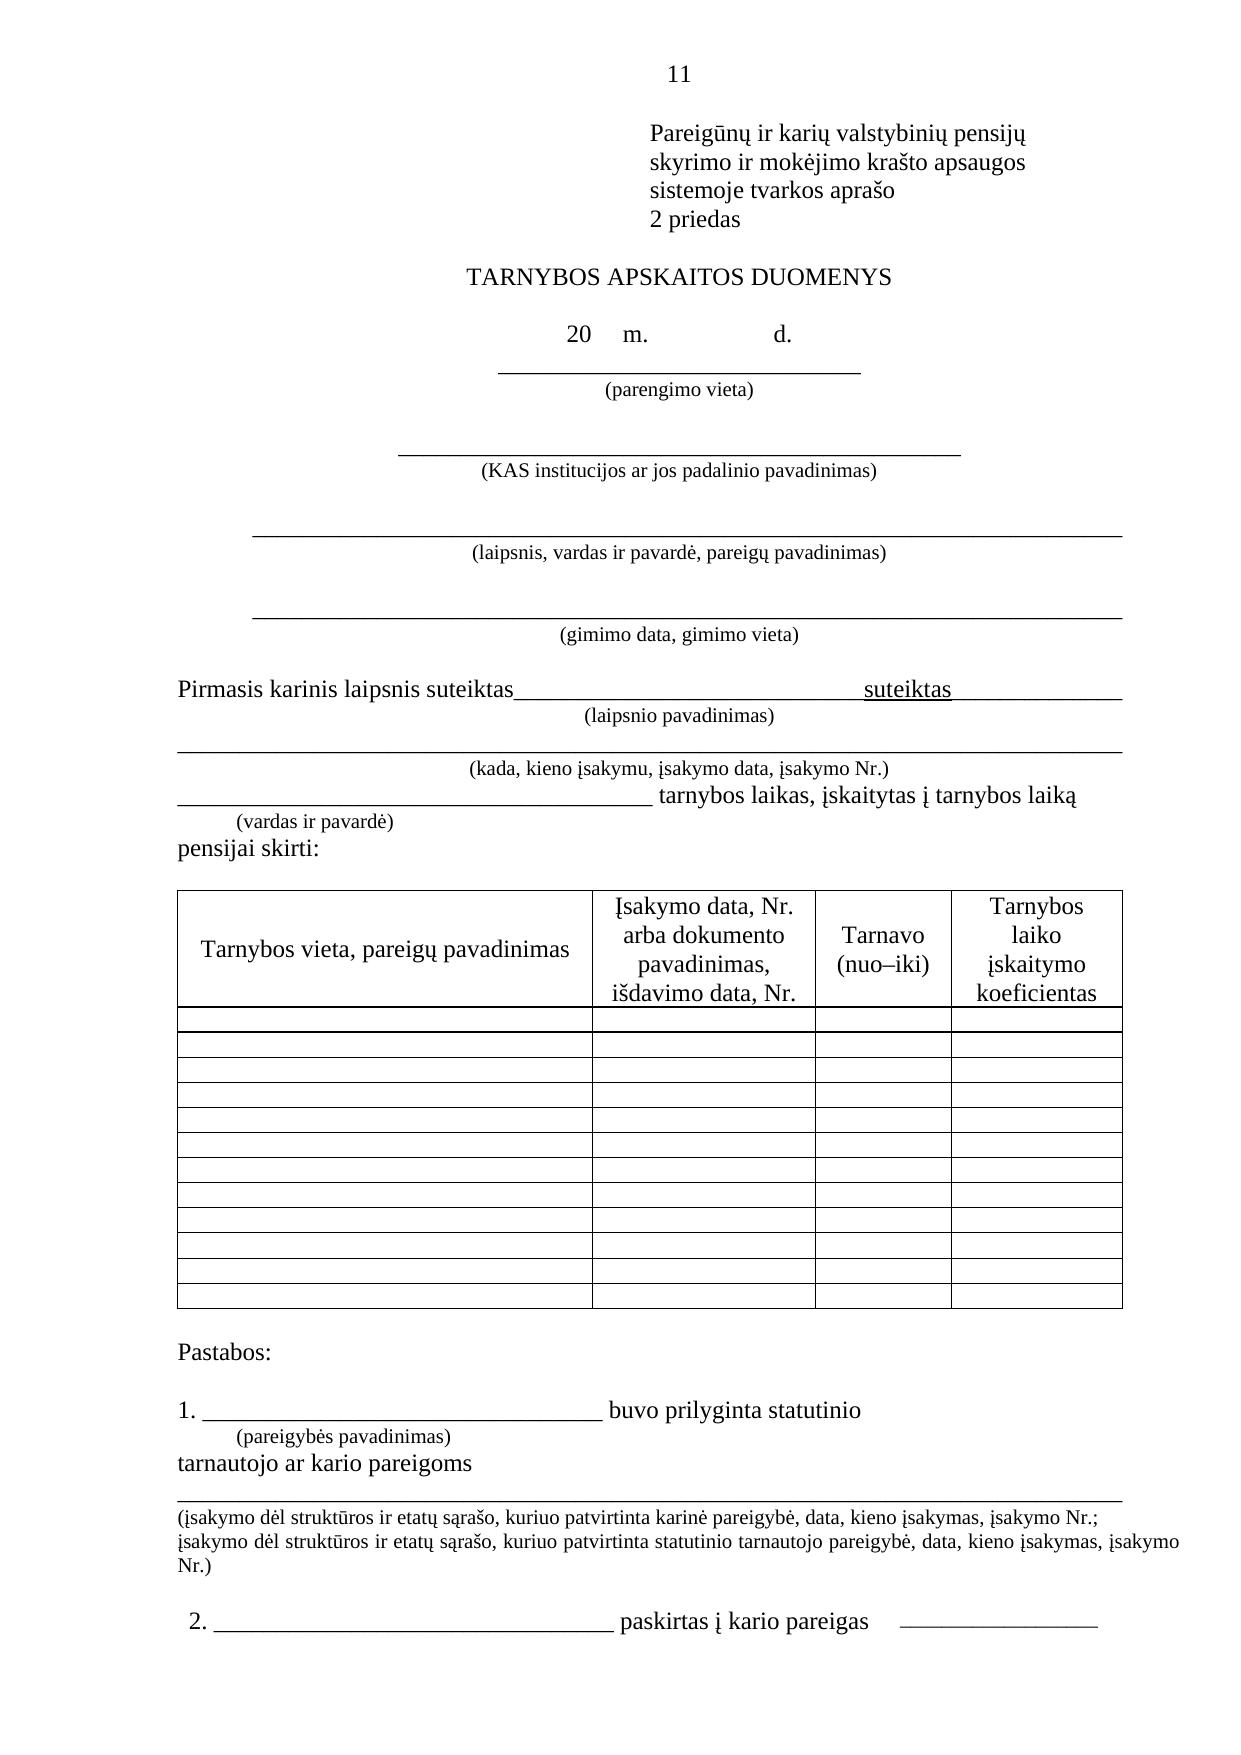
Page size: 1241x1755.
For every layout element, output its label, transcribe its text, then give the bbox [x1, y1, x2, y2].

table_header 2. ________________________________ paskirtas į kario pareigas [177, 1606, 888, 1635]
text _ [177, 593, 1181, 622]
table_cell [816, 1108, 951, 1132]
table_cell [816, 1033, 951, 1057]
table_cell [952, 1208, 1122, 1232]
table_cell [952, 1133, 1122, 1157]
table_cell [952, 1108, 1122, 1132]
table_cell [952, 1058, 1122, 1082]
text Pirmasis karinis laipsnis suteiktas____________________________suteiktas [177, 674, 1181, 703]
table_cell [593, 1284, 815, 1308]
table_cell [178, 1183, 592, 1207]
table_cell [178, 1259, 592, 1282]
table_cell [952, 1259, 1122, 1282]
text _____________________________________________ [177, 430, 1181, 458]
table_cell [952, 1083, 1122, 1107]
table_cell [952, 1158, 1122, 1182]
table_cell [593, 1008, 815, 1031]
table_cell [816, 1008, 951, 1031]
text _ [177, 727, 1181, 756]
text (laipsnio pavadinimas) [177, 703, 1181, 727]
text TARNYBOS APSKAITOS DUOMENYS [177, 262, 1181, 291]
table_cell [593, 1108, 815, 1132]
table_cell [178, 1208, 592, 1232]
table_cell [178, 1058, 592, 1082]
text pensijai skirti: [177, 833, 1181, 862]
text (įsakymo dėl struktūros ir etatų sąrašo, kuriuo patvirtinta karinė pareigybė, data, kieno įsakymas, įsakymo Nr.; [177, 1505, 1181, 1529]
table_cell [952, 1183, 1122, 1207]
table_header Tarnavo (nuo–iki) [816, 891, 951, 1006]
table_cell [952, 1233, 1122, 1257]
text (KAS institucijos ar jos padalinio pavadinimas) [177, 458, 1181, 482]
text ______________________________________ tarnybos laikas, įskaitytas į tarnybos laiką [177, 780, 1181, 809]
table_cell [816, 1259, 951, 1282]
text (parengimo vieta) [177, 377, 1181, 401]
text _ [177, 511, 1181, 540]
table_cell [952, 1033, 1122, 1057]
text Pareigūnų ir karių valstybinių pensijų [649, 118, 1181, 147]
table_cell [178, 1108, 592, 1132]
table_cell [593, 1083, 815, 1107]
text (kada, kieno įsakymu, įsakymo data, įsakymo Nr.) [177, 756, 1181, 780]
table_cell [178, 1033, 592, 1057]
table_cell [593, 1133, 815, 1157]
table_cell [816, 1284, 951, 1308]
text (laipsnis, vardas ir pavardė, pareigų pavadinimas) [177, 540, 1181, 564]
table_cell [816, 1208, 951, 1232]
text _ [177, 1476, 1181, 1505]
text tarnautojo ar kario pareigoms [177, 1448, 1181, 1476]
table_cell [178, 1233, 592, 1257]
table_cell [816, 1133, 951, 1157]
text (vardas ir pavardė) [177, 809, 1181, 833]
text įsakymo dėl struktūros ir etatų sąrašo, kuriuo patvirtinta statutinio tarnautojo pareigybė, data, kieno įsakymas, įsakymo Nr.) [177, 1529, 1181, 1577]
table_cell [593, 1233, 815, 1257]
table_cell [593, 1158, 815, 1182]
table_cell [593, 1183, 815, 1207]
table_cell [816, 1058, 951, 1082]
text (gimimo data, gimimo vieta) [177, 622, 1181, 646]
text 1. ________________________________ buvo prilyginta statutinio [177, 1395, 1181, 1424]
table_cell [816, 1083, 951, 1107]
table_header Tarnybos laiko įskaitymo koeficientas [952, 891, 1122, 1006]
table_cell [178, 1284, 592, 1308]
table_cell [178, 1008, 592, 1031]
table_cell [178, 1083, 592, 1107]
table_cell [816, 1233, 951, 1257]
text Pastabos: [177, 1337, 1181, 1366]
table_cell [593, 1259, 815, 1282]
text _____________________________ [177, 348, 1181, 377]
table_header Įsakymo data, Nr. arba dokumento pavadinimas, išdavimo data, Nr. [593, 891, 815, 1006]
table_cell [952, 1008, 1122, 1031]
table_cell [593, 1058, 815, 1082]
table_cell [816, 1183, 951, 1207]
table_header Tarnybos vieta, pareigų pavadinimas [178, 891, 592, 1006]
table_cell [593, 1208, 815, 1232]
text (pareigybės pavadinimas) [177, 1424, 1181, 1448]
table_cell [178, 1133, 592, 1157]
table_cell [952, 1284, 1122, 1308]
table_cell [816, 1158, 951, 1182]
table_cell [178, 1158, 592, 1182]
text skyrimo ir mokėjimo krašto apsaugos [649, 147, 1181, 176]
table_cell [593, 1033, 815, 1057]
text sistemoje tvarkos aprašo [649, 176, 1181, 204]
text 20 m. d. [177, 319, 1181, 348]
text 2 priedas [649, 204, 1181, 233]
table_header ___________________ [889, 1606, 1122, 1635]
